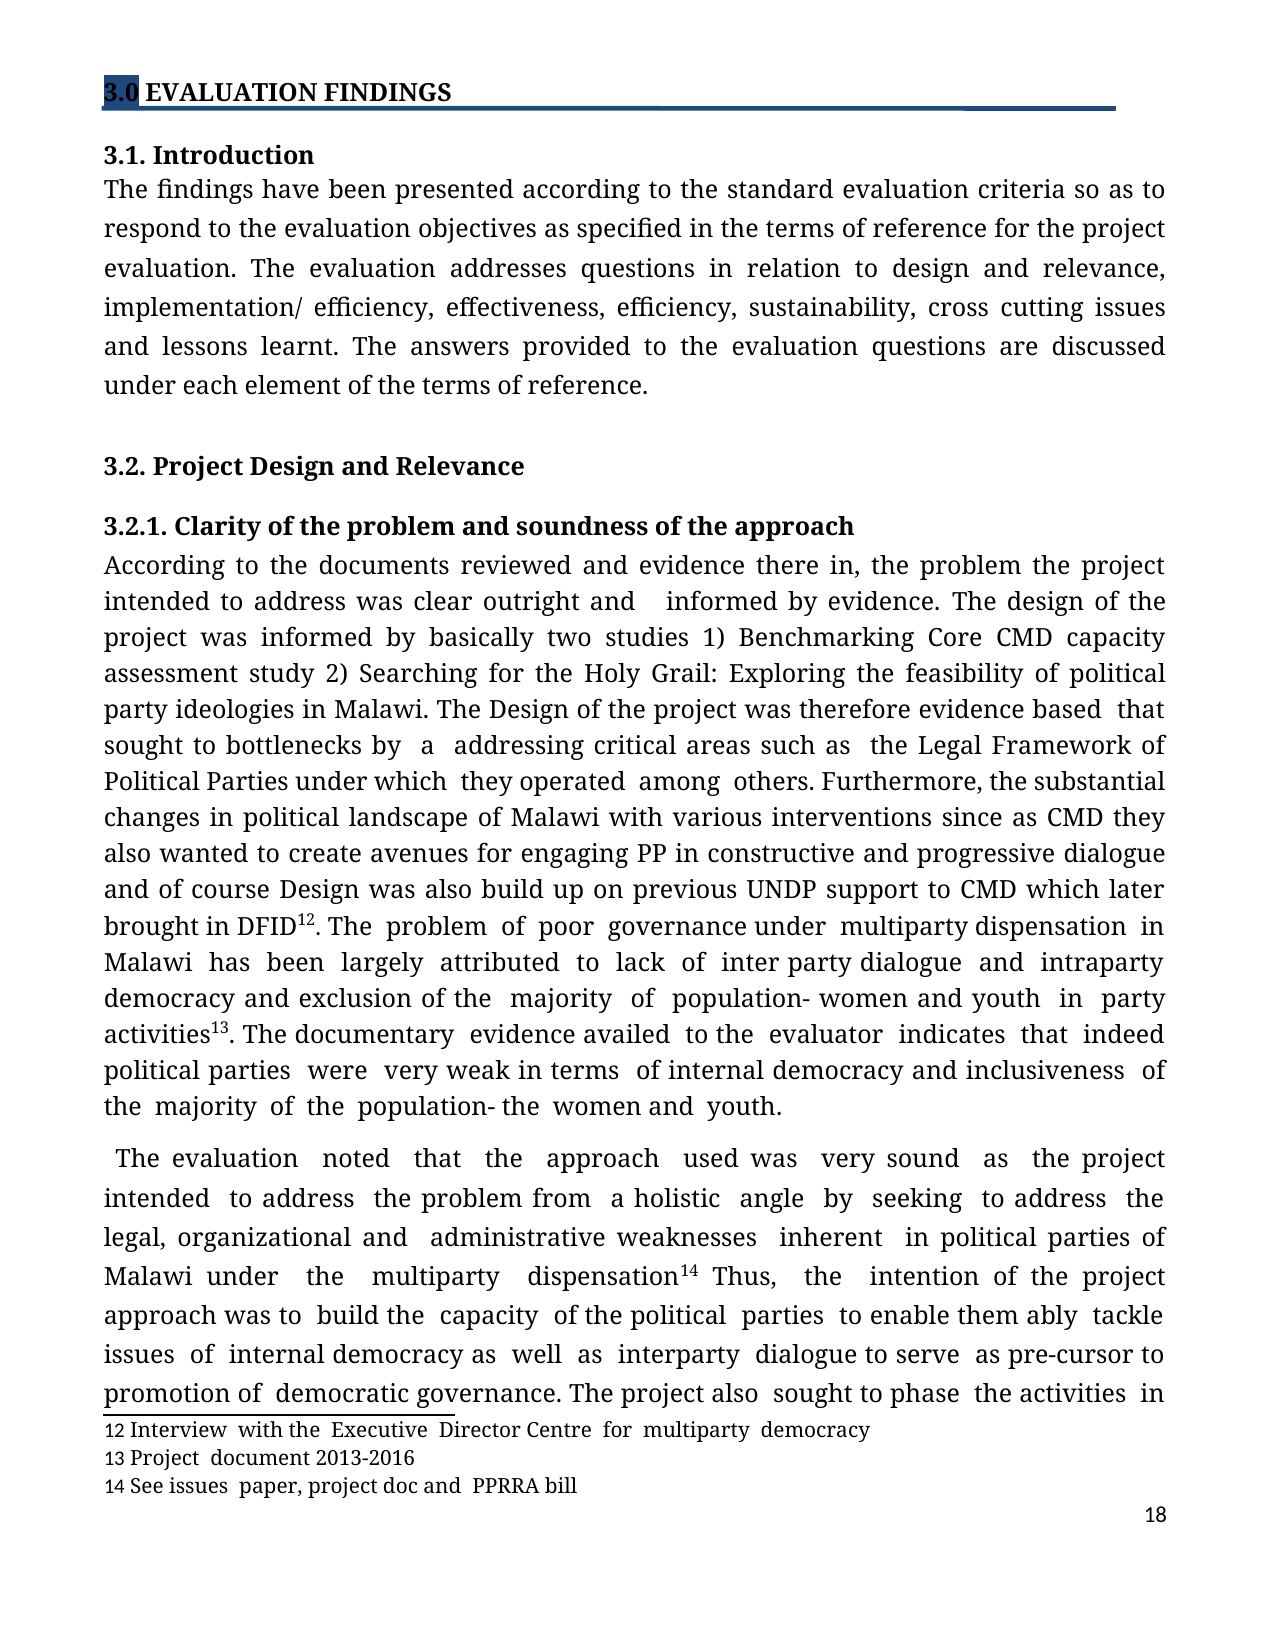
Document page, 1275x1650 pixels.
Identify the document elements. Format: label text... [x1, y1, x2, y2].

text Interview with the Executive Director Centre for multiparty democracy [103, 1415, 1167, 1443]
subtitle 3.2.1. Clarity of the problem and soundness of the approach [103, 508, 1167, 543]
text The evaluation noted that the approach used was very sound as the project intended to address the problem from a holistic angle by seeking to address the legal, organizational and administrative weaknesses inherent in political parties of Malawi under the multiparty dispensation Thus, the intention of the project approach was to build the capacity of the political parties to enable them ably tackle issues of internal democracy as well as interparty dialogue to serve as pre-cursor to promotion of democratic governance. The project also sought to phase the activities in [103, 1141, 1167, 1410]
subtitle 3.0 EVALUATION FINDINGS [103, 75, 1167, 109]
text See issues paper, project doc and PPRRA bill [103, 1472, 1167, 1500]
subtitle 3.1. Introduction [103, 138, 1167, 172]
text The findings have been presented according to the standard evaluation criteria so as to respond to the evaluation objectives as specified in the terms of reference for the project evaluation. The evaluation addresses questions in relation to design and relevance, implementation/ efficiency, effectiveness, efficiency, sustainability, cross cutting issues and lessons learnt. The answers provided to the evaluation questions are discussed under each element of the terms of reference. [103, 172, 1167, 402]
text Project document 2013-2016 [103, 1443, 1167, 1472]
subtitle 3.2. Project Design and Relevance [103, 448, 1167, 483]
text According to the documents reviewed and evidence there in, the problem the project intended to address was clear outright and informed by evidence. The design of the project was informed by basically two studies 1) Benchmarking Core CMD capacity assessment study 2) Searching for the Holy Grail: Exploring the feasibility of political party ideologies in Malawi. The Design of the project was therefore evidence based that sought to bottlenecks by a addressing critical areas such as the Legal Framework of Political Parties under which they operated among others. Furthermore, the substantial changes in political landscape of Malawi with various interventions since as CMD they also wanted to create avenues for engaging PP in constructive and progressive dialogue and of course Design was also build up on previous UNDP support to CMD which later brought in DFID. The problem of poor governance under multiparty dispensation in Malawi has been largely attributed to lack of inter party dialogue and intraparty democracy and exclusion of the majority of population- women and youth in party activities. The documentary evidence availed to the evaluator indicates that indeed political parties were very weak in terms of internal democracy and inclusiveness of the majority of the population- the women and youth. [103, 548, 1167, 1122]
